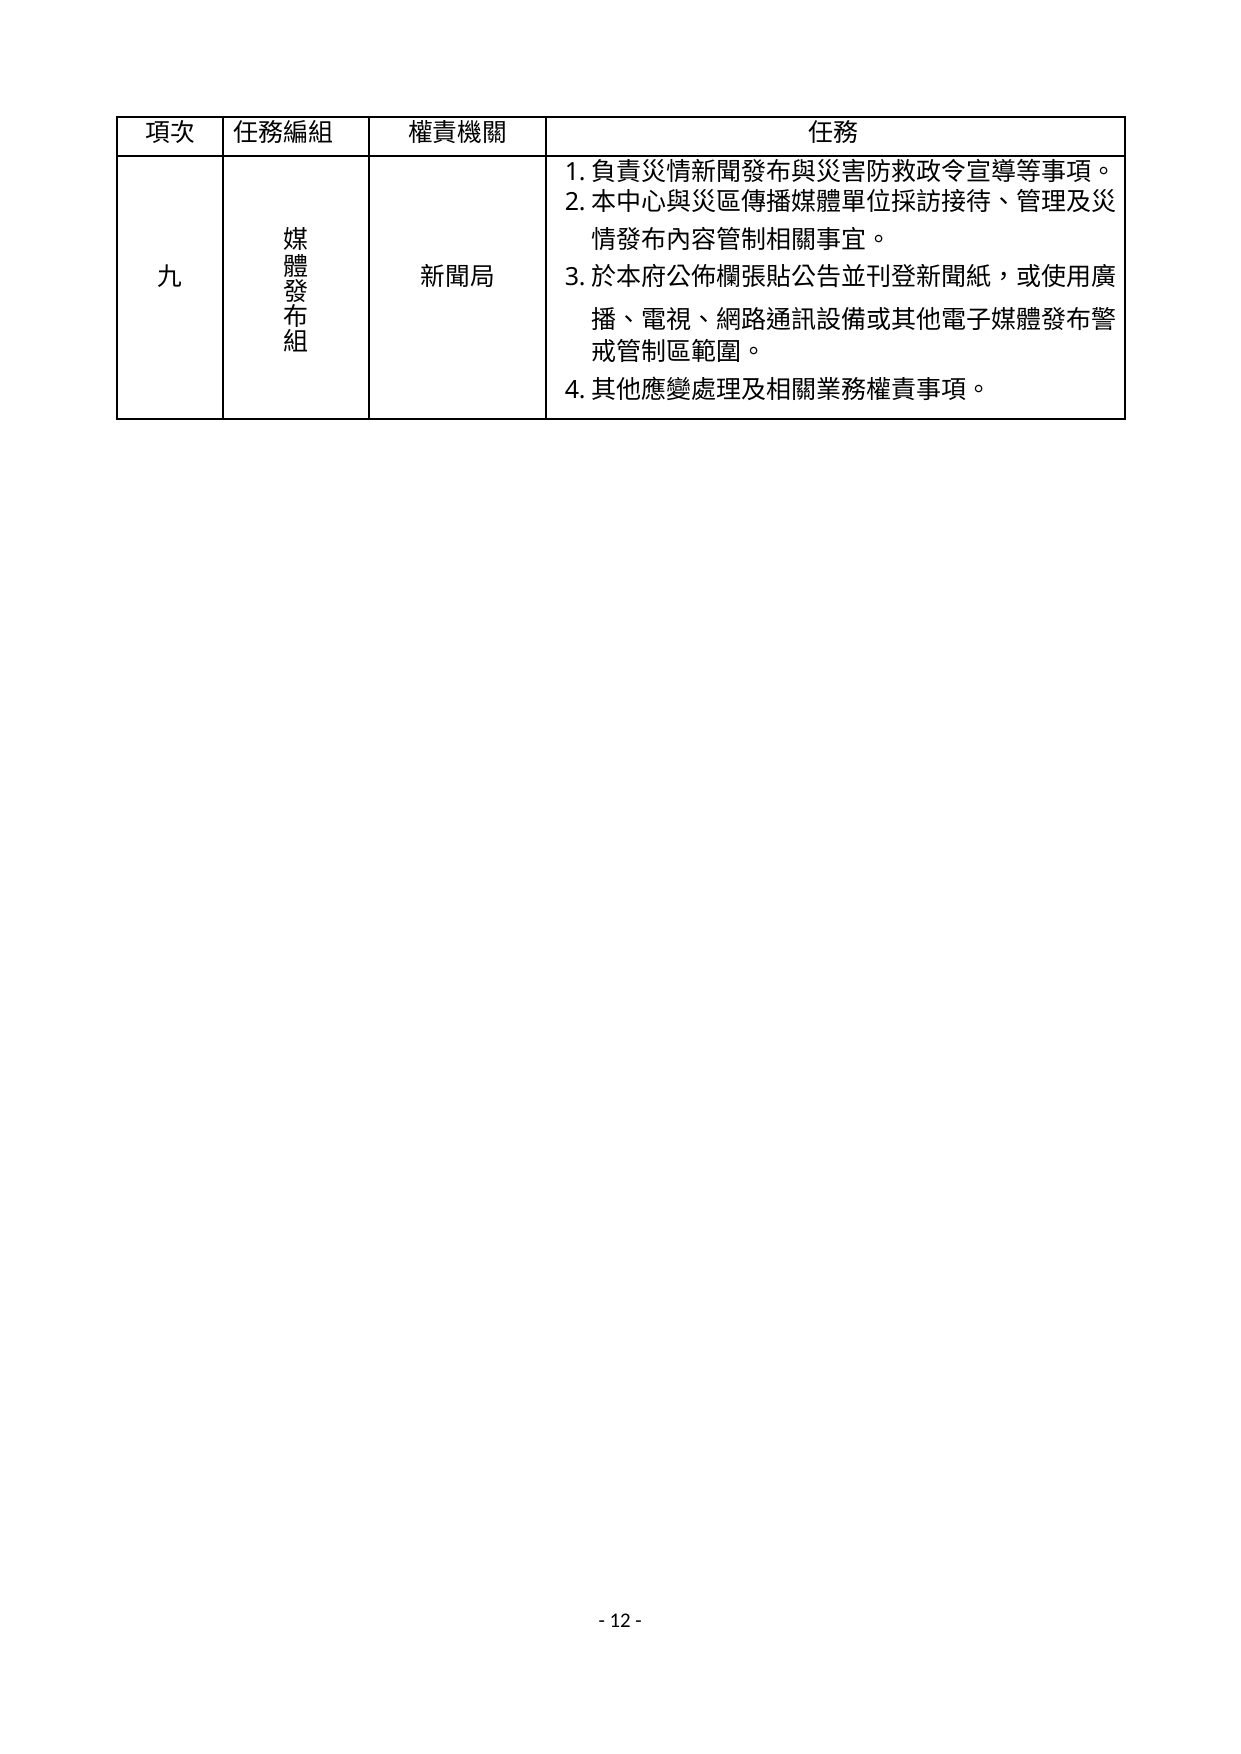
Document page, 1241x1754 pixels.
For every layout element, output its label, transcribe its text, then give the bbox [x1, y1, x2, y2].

table_cell [547, 355, 585, 374]
table_cell 布 [224, 305, 368, 330]
table_cell [118, 255, 222, 262]
table_cell [224, 148, 368, 154]
table_cell 1. [547, 157, 585, 187]
table_cell [118, 157, 222, 187]
table_cell [118, 412, 222, 418]
table_cell 發 [224, 280, 368, 305]
table_cell 2. [547, 187, 585, 224]
table_cell [224, 374, 368, 412]
table_cell [224, 355, 368, 374]
table_cell [118, 148, 222, 154]
table_cell 九 [118, 262, 222, 305]
table_header 任務 [585, 118, 1124, 148]
table_cell [585, 412, 1124, 418]
table_cell 3. [547, 262, 585, 305]
table_cell [547, 148, 585, 154]
table_cell [370, 374, 545, 412]
table_header 權責機關 [370, 118, 545, 148]
table_cell 負責災情新聞發布與災害防救政令宣導等事項。 [585, 157, 1124, 187]
table_cell [370, 157, 545, 187]
table_cell 戒管制區範圍。 [585, 337, 1124, 374]
table_cell [547, 255, 585, 262]
table_cell [224, 187, 368, 224]
table_cell 本中心與災區傳播媒體單位採訪接待、管理及災 [585, 187, 1124, 224]
table_cell [118, 374, 222, 412]
table_cell 於本府公佈欄張貼公告並刊登新聞紙，或使用廣 [585, 262, 1124, 305]
table_cell 其他應變處理及相關業務權責事項。 [585, 374, 1124, 412]
table_cell [370, 337, 545, 355]
table_cell [224, 157, 368, 187]
table_cell [547, 224, 585, 255]
table_header 任務編組 [224, 118, 368, 148]
table_cell [118, 224, 222, 255]
table_cell [547, 412, 585, 418]
table_cell [118, 337, 222, 355]
table_cell [370, 148, 545, 154]
table_header 項次 [118, 118, 222, 148]
table_cell 媒 [224, 224, 368, 255]
table_cell 4. [547, 374, 585, 412]
table_cell 情發布內容管制相關事宜。 [585, 224, 1124, 262]
table_cell [370, 305, 545, 330]
table_cell [370, 330, 545, 337]
table_cell [118, 355, 222, 374]
table_header [547, 118, 585, 148]
table_cell [547, 330, 585, 337]
table_cell [547, 337, 585, 355]
table_cell 新聞局 [370, 262, 545, 305]
table_cell 體 [224, 255, 368, 280]
text - 12 - [117, 1608, 1123, 1633]
table_cell [585, 148, 1124, 154]
table_cell 組 [224, 330, 368, 355]
table_cell [224, 412, 368, 418]
table_cell [118, 330, 222, 337]
table_cell [370, 255, 545, 262]
table_cell [370, 355, 545, 374]
table_cell [547, 305, 585, 330]
table_cell [370, 412, 545, 418]
table_cell [370, 187, 545, 224]
table_cell [370, 224, 545, 255]
table_cell [118, 305, 222, 330]
table_cell 播、電視、網路通訊設備或其他電子媒體發布警 [585, 305, 1124, 337]
table_cell [118, 187, 222, 224]
